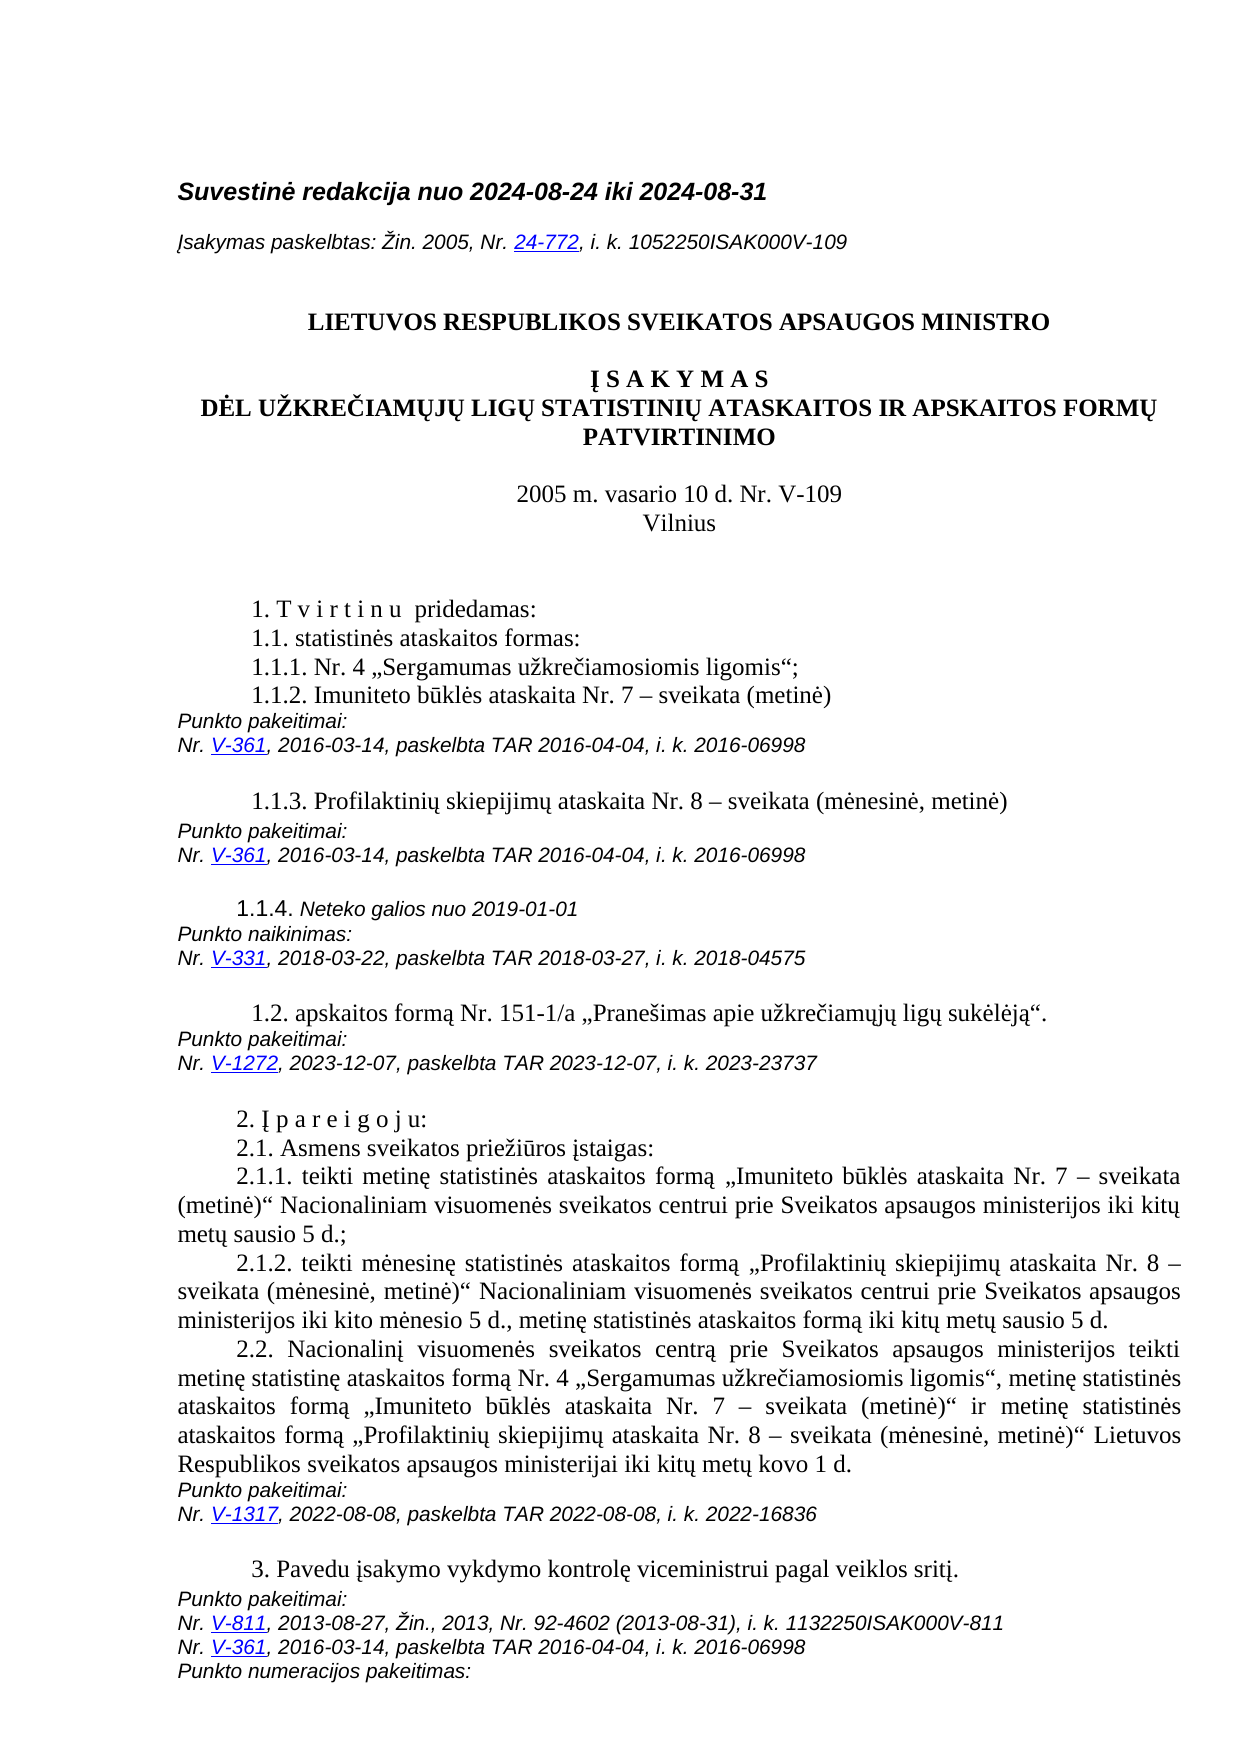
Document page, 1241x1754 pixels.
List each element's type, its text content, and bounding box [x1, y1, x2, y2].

text DĖL UŽKREČIAMŲJŲ LIGŲ STATISTINIŲ ATASKAITOS IR APSKAITOS FORMŲ PATVIRTINIMO [177, 393, 1181, 450]
text 2.1.1. teikti metinę statistinės ataskaitos formą „Imuniteto būklės ataskaita Nr. 7 – sveikata (metinė)“ Nacionaliniam visuomenės sveikatos centrui prie Sveikatos apsaugos ministerijos iki kitų metų sausio 5 d.; [177, 1161, 1181, 1248]
text Punkto pakeitimai: [177, 1587, 1181, 1611]
text Nr. V-361, 2016-03-14, paskelbta TAR 2016-04-04, i. k. 2016-06998 [177, 1635, 1181, 1659]
text 1.2. apskaitos formą Nr. 151-1/a „Pranešimas apie užkrečiamųjų ligų sukėlėją“. [177, 998, 1181, 1027]
text 3. Pavedu įsakymo vykdymo kontrolę viceministrui pagal veiklos sritį. [177, 1554, 1181, 1583]
text 2005 m. vasario 10 d. Nr. V-109 [177, 479, 1181, 508]
text Punkto naikinimas: [177, 922, 1181, 946]
text 1.1.2. Imuniteto būklės ataskaita Nr. 7 – sveikata (metinė) [251, 680, 1181, 709]
text Nr. V-811, 2013-08-27, Žin., 2013, Nr. 92-4602 (2013-08-31), i. k. 1132250ISAK000V-811 [177, 1611, 1181, 1635]
text 1.1.3. Profilaktinių skiepijimų ataskaita Nr. 8 – sveikata (mėnesinė, metinė) [251, 786, 1181, 814]
text Nr. V-1317, 2022-08-08, paskelbta TAR 2022-08-08, i. k. 2022-16836 [177, 1502, 1181, 1526]
text 1.1.1. Nr. 4 „Sergamumas užkrečiamosiomis ligomis“; [177, 652, 1181, 680]
text 2.1. Asmens sveikatos priežiūros įstaigas: [177, 1133, 1181, 1161]
text Suvestinė redakcija nuo 2024-08-24 iki 2024-08-31 [177, 177, 1181, 206]
text 2.2. Nacionalinį visuomenės sveikatos centrą prie Sveikatos apsaugos ministerijos teikti metinę statistinę ataskaitos formą Nr. 4 „Sergamumas užkrečiamosiomis ligomis“, metinę statistinės ataskaitos formą „Imuniteto būklės ataskaita Nr. 7 – sveikata (metinė)“ ir metinę statistinės ataskaitos formą „Profilaktinių skiepijimų ataskaita Nr. 8 – sveikata (mėnesinė, metinė)“ Lietuvos Respublikos sveikatos apsaugos ministerijai iki kitų metų kovo 1 d. [177, 1334, 1181, 1478]
text Punkto pakeitimai: [177, 1027, 1181, 1051]
text Nr. V-1272, 2023-12-07, paskelbta TAR 2023-12-07, i. k. 2023-23737 [177, 1051, 1181, 1075]
text Punkto pakeitimai: [177, 1478, 1181, 1502]
text 2. Į p a r e i g o j u: [177, 1104, 1181, 1133]
text Įsakymas paskelbtas: Žin. 2005, Nr. 24-772, i. k. 1052250ISAK000V-109 [177, 230, 1181, 254]
text 1. Tvirtinu pridedamas: [177, 594, 1181, 623]
text Nr. V-361, 2016-03-14, paskelbta TAR 2016-04-04, i. k. 2016-06998 [177, 843, 1181, 867]
text Vilnius [177, 508, 1181, 537]
text Į S A K Y M A S [177, 364, 1181, 393]
text Punkto pakeitimai: [177, 709, 1181, 733]
text 1.1.4. Neteko galios nuo 2019-01-01 [177, 895, 1181, 922]
text Nr. V-331, 2018-03-22, paskelbta TAR 2018-03-27, i. k. 2018-04575 [177, 946, 1181, 970]
text LIETUVOS RESPUBLIKOS SVEIKATOS APSAUGOS MINISTRO [177, 307, 1181, 335]
text Punkto numeracijos pakeitimas: [177, 1659, 1181, 1683]
text Nr. V-361, 2016-03-14, paskelbta TAR 2016-04-04, i. k. 2016-06998 [177, 733, 1181, 757]
text Punkto pakeitimai: [177, 819, 1181, 843]
text 2.1.2. teikti mėnesinę statistinės ataskaitos formą „Profilaktinių skiepijimų ataskaita Nr. 8 – sveikata (mėnesinė, metinė)“ Nacionaliniam visuomenės sveikatos centrui prie Sveikatos apsaugos ministerijos iki kito mėnesio 5 d., metinę statistinės ataskaitos formą iki kitų metų sausio 5 d. [177, 1248, 1181, 1334]
text 1.1. statistinės ataskaitos formas: [177, 623, 1181, 652]
